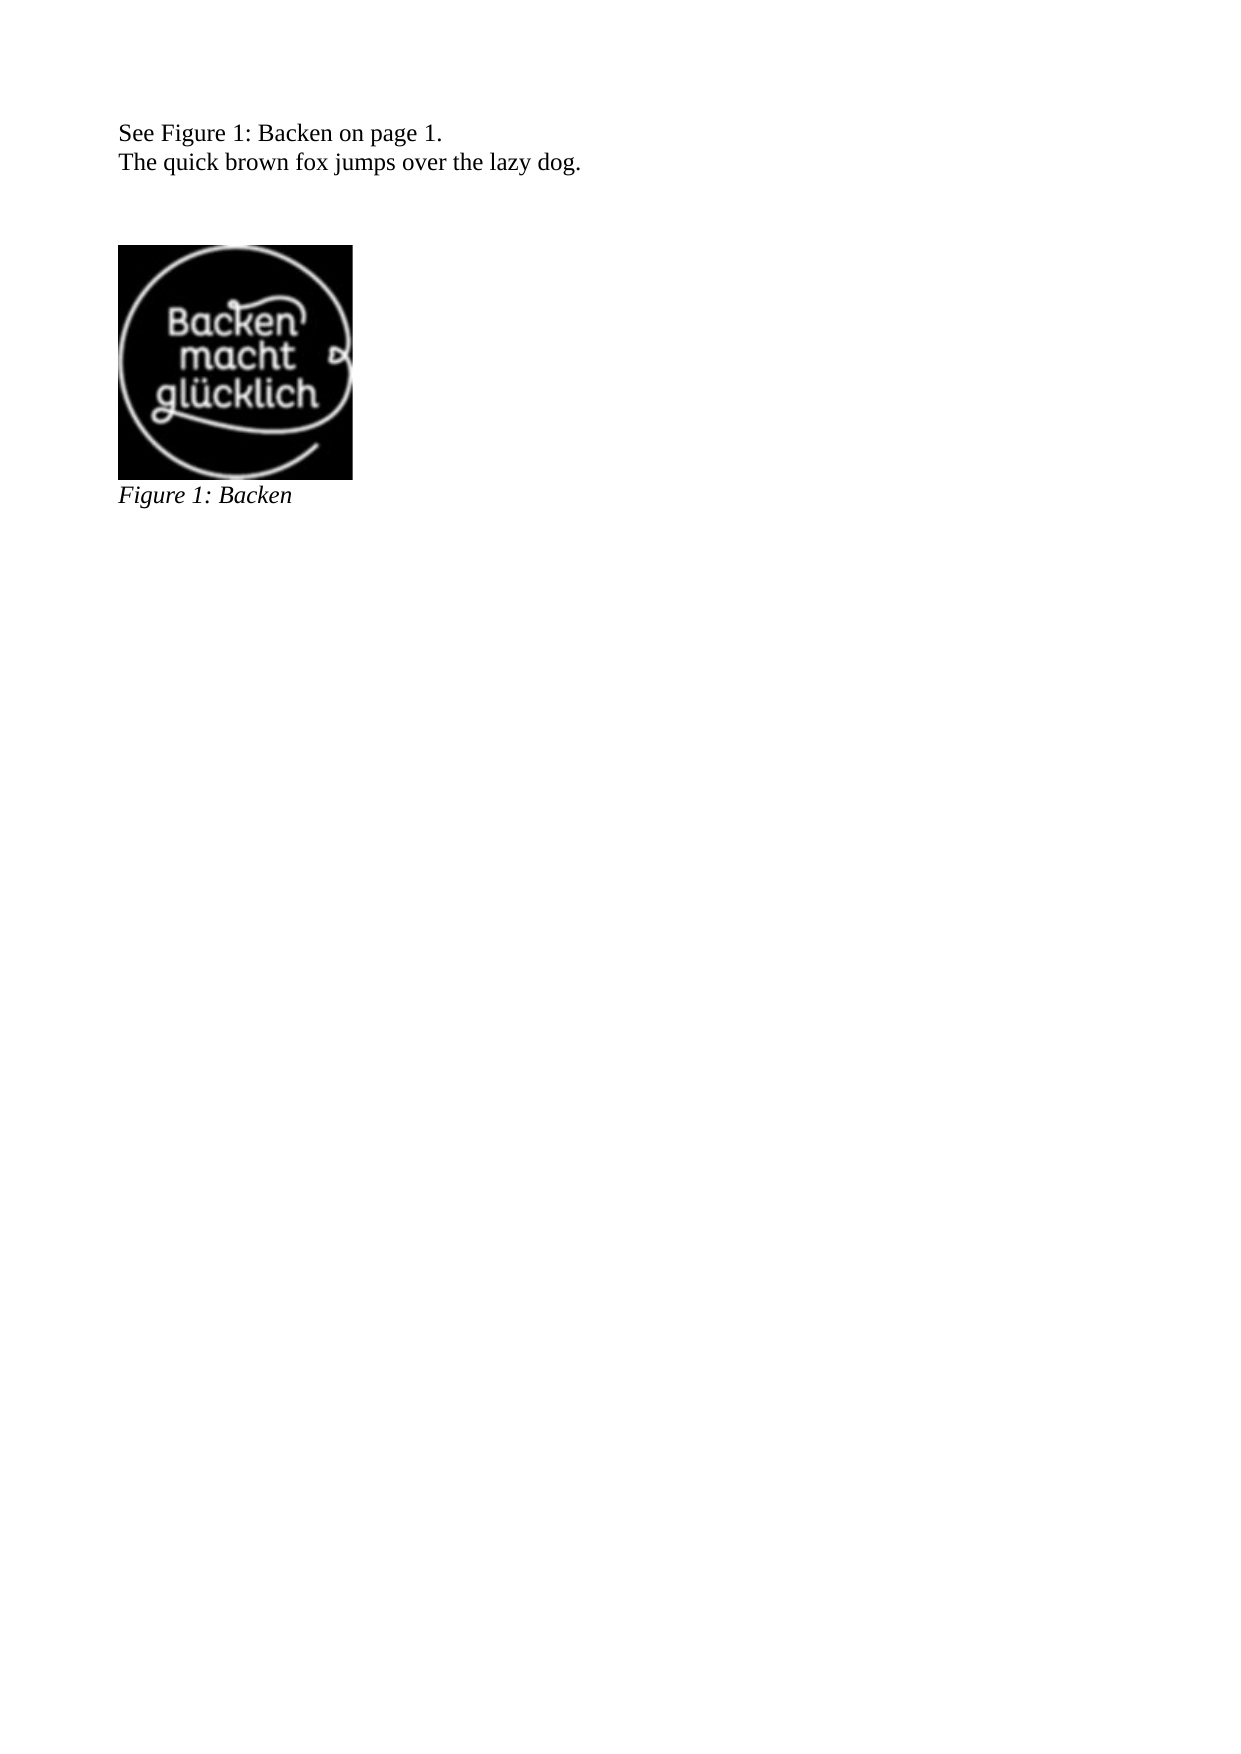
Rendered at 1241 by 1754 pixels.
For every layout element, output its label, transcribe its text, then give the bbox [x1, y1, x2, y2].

text Figure 1: Backen [118, 480, 352, 509]
text See Figure 1: Backen on page . [118, 118, 1122, 147]
text The quick brown fox jumps over the lazy dog. [118, 147, 1122, 176]
picture [118, 245, 353, 480]
